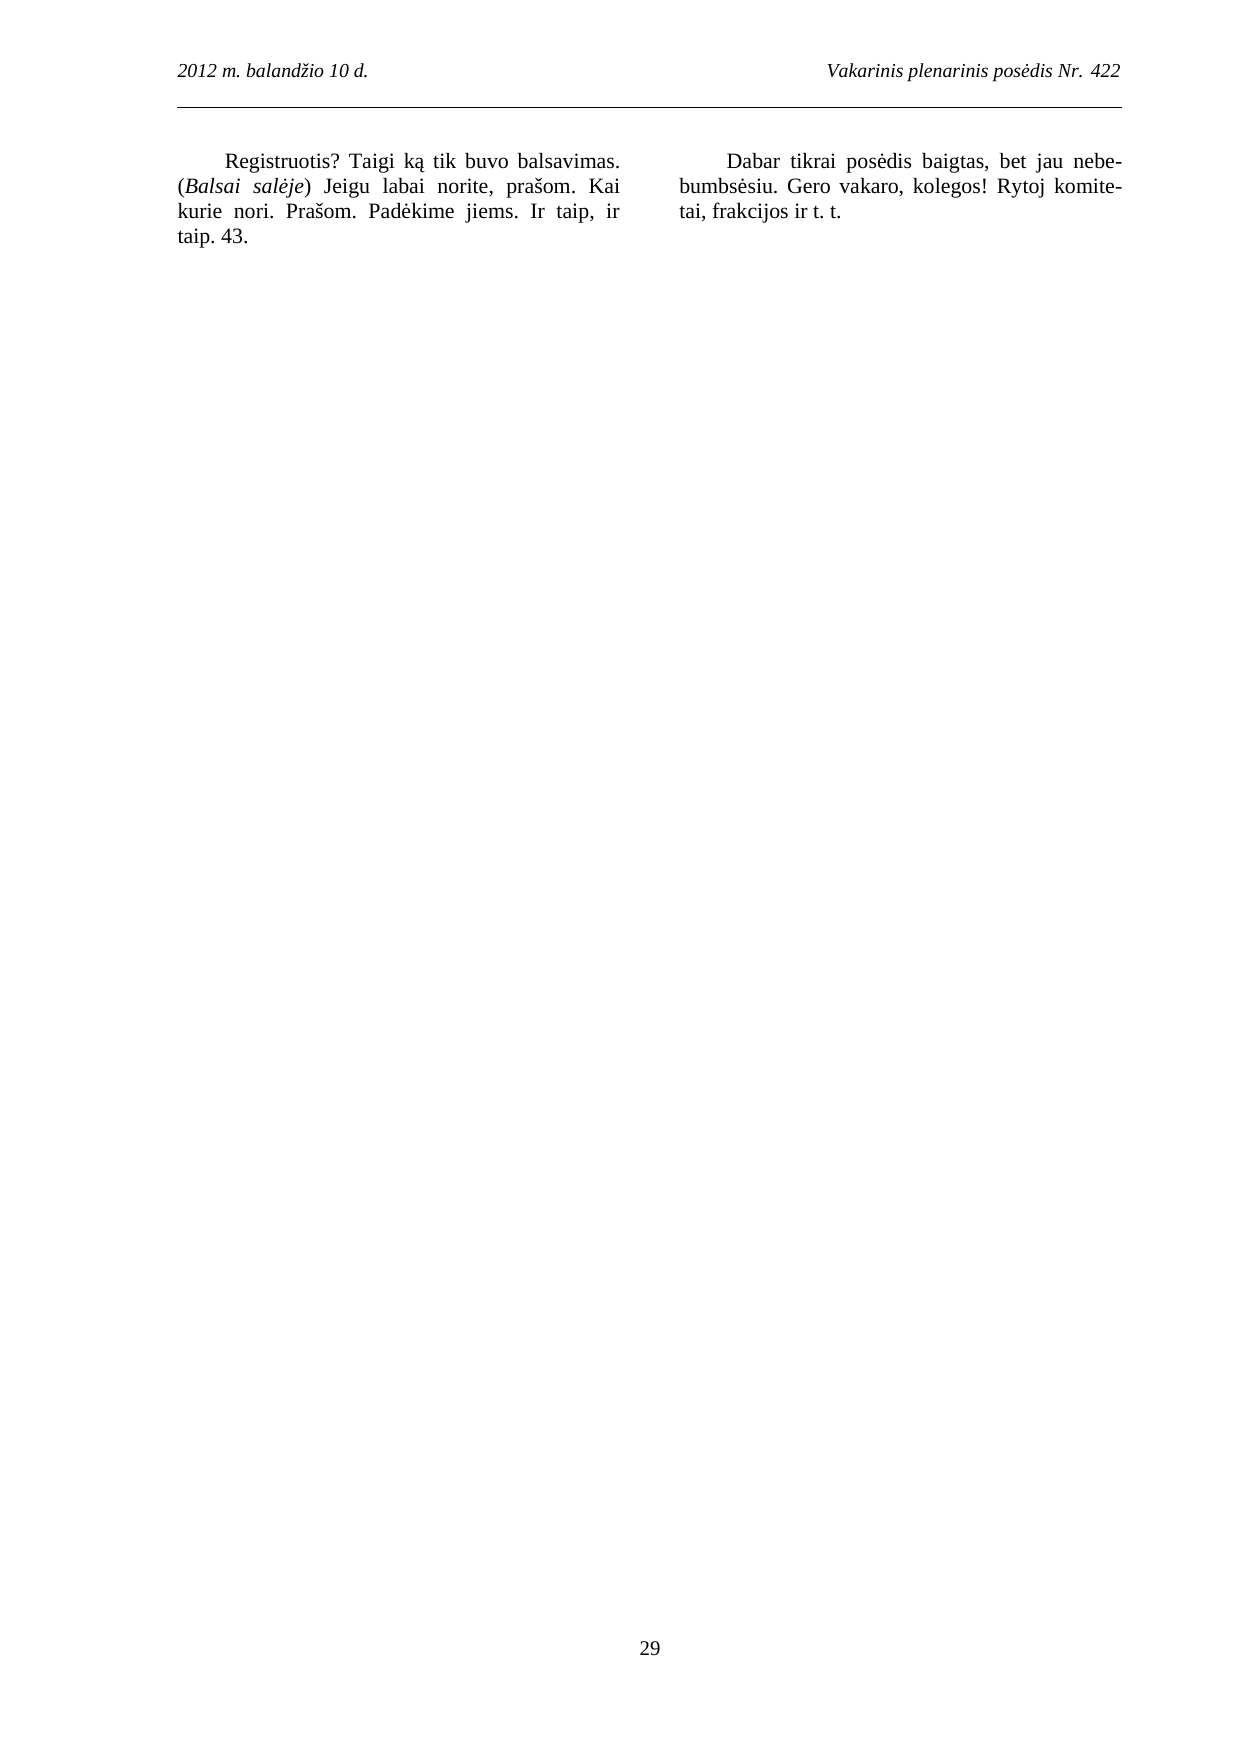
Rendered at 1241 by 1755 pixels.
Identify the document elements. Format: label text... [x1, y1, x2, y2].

text Da­bar tik­rai po­sė­dis baig­tas, bet jau ne­be­bumb­sė­siu. Ge­ro va­ka­ro, ko­le­gos! Ry­toj ko­mi­te­tai, frak­ci­jos ir t. t. [679, 148, 1122, 223]
text Re­gist­ruo­tis? Tai­gi ką tik bu­vo bal­sa­vi­mas. (Bal­sai sa­lė­je) Jei­gu la­bai no­ri­te, pra­šom. Kai kurie no­ri. Pra­šom. Pa­dė­ki­me jiems. Ir taip, ir taip. 43. [177, 148, 620, 248]
